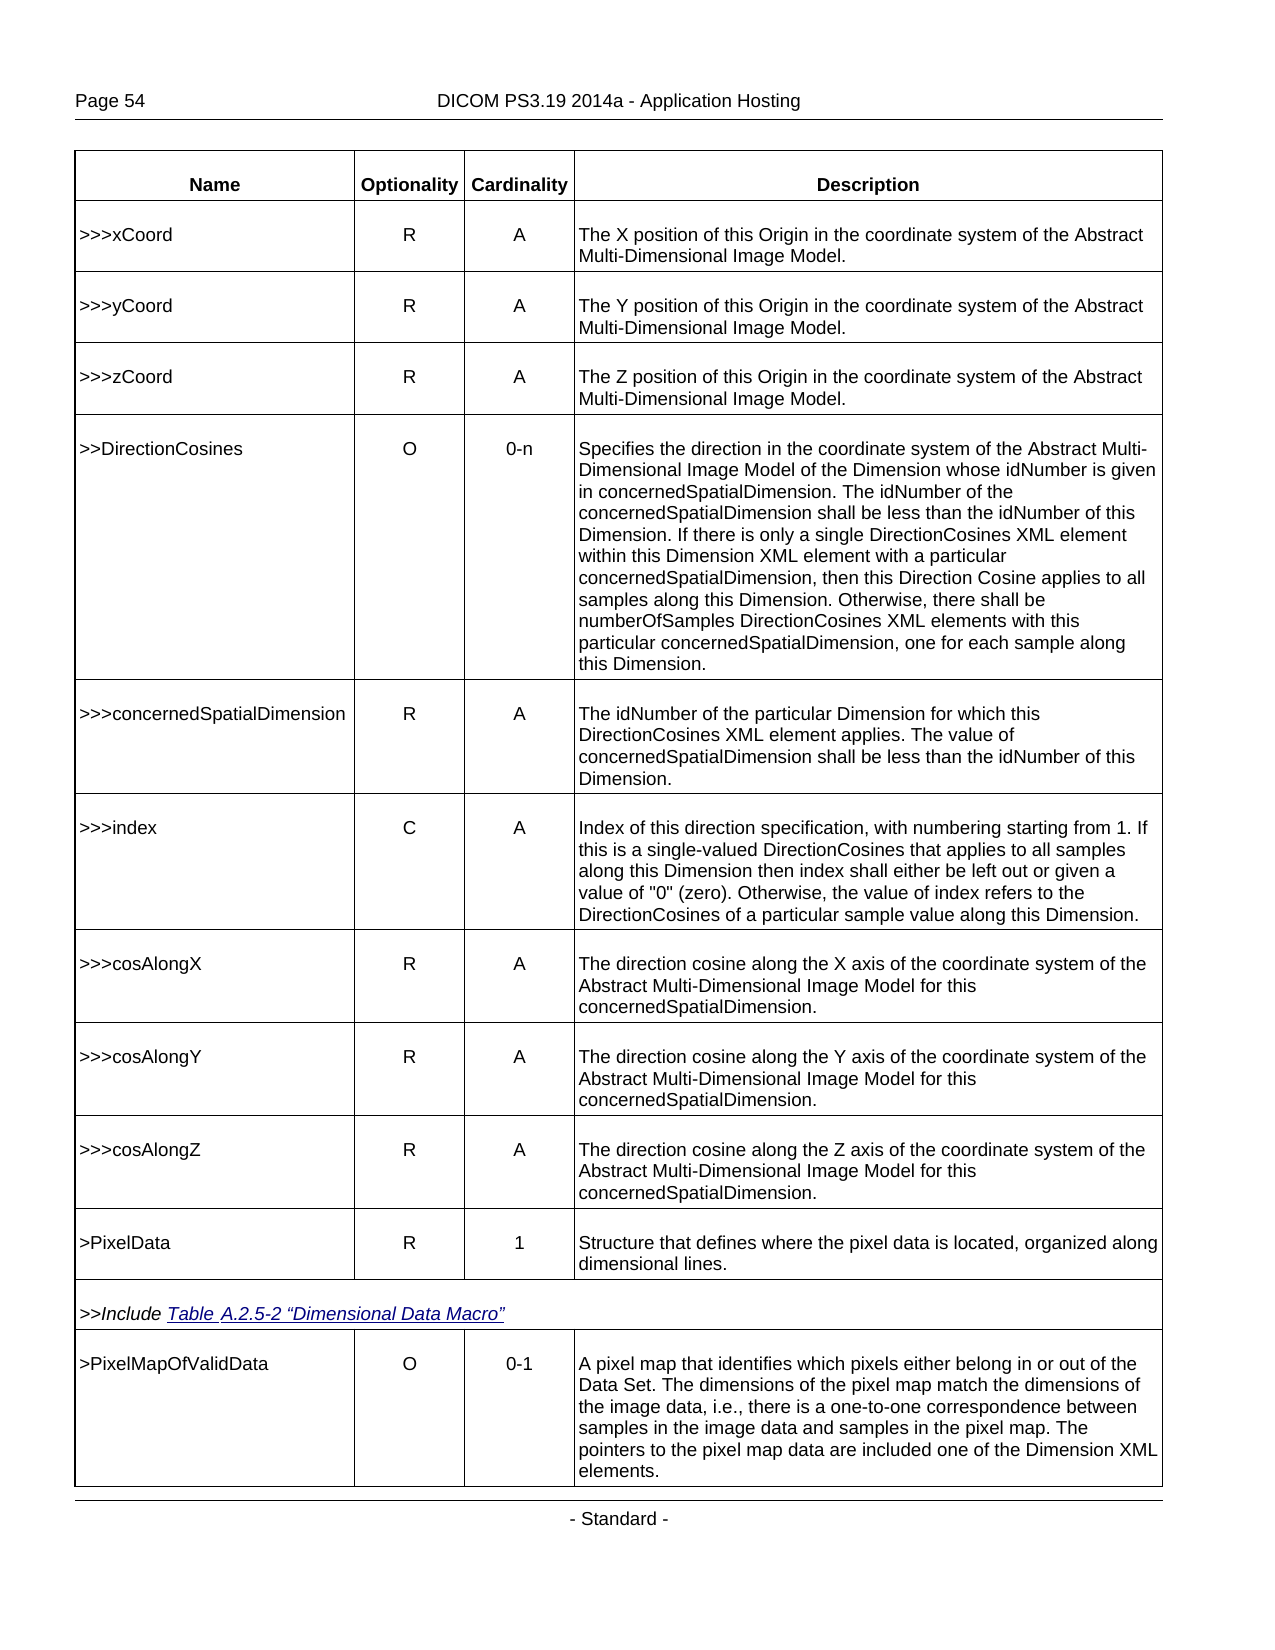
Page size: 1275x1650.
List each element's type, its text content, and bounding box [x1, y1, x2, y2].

table_cell R [355, 680, 464, 793]
table_cell A [465, 680, 574, 793]
table_cell The idNumber of the particular Dimension for which this DirectionCosines XML element applies. The value of concernedSpatialDimension shall be less than the idNumber of this Dimension. [575, 680, 1162, 793]
table_cell Structure that defines where the pixel data is located, organized along dimensional lines. [575, 1209, 1162, 1279]
table_cell A pixel map that identifies which pixels either belong in or out of the Data Set. The dimensions of the pixel map match the dimensions of the image data, i.e., there is a one-to-one correspondence between samples in the image data and samples in the pixel map. The pointers to the pixel map data are included one of the Dimension XML elements. [575, 1330, 1162, 1486]
table_cell >>>cosAlongZ [76, 1116, 354, 1207]
table_cell >>>yCoord [76, 272, 354, 342]
table_cell A [465, 930, 574, 1022]
table_cell C [355, 794, 464, 929]
table_cell A [465, 794, 574, 929]
table_cell R [355, 201, 464, 271]
table_cell >>Include Table A.2.5-2 “Dimensional Data Macro” [76, 1280, 1162, 1328]
table_cell 0-n [465, 415, 574, 679]
table_cell >>DirectionCosines [76, 415, 354, 679]
table_cell 0-1 [465, 1330, 574, 1486]
table_cell R [355, 1116, 464, 1207]
table_header Optionality [355, 151, 464, 200]
table_cell >>>zCoord [76, 343, 354, 413]
table_cell A [465, 1116, 574, 1207]
table_cell The Y position of this Origin in the coordinate system of the Abstract Multi-Dimensional Image Model. [575, 272, 1162, 342]
table_cell The direction cosine along the Y axis of the coordinate system of the Abstract Multi-Dimensional Image Model for this concernedSpatialDimension. [575, 1023, 1162, 1115]
table_header Name [76, 151, 354, 200]
table_cell O [355, 1330, 464, 1486]
table_cell >>>index [76, 794, 354, 929]
table_cell >>>cosAlongX [76, 930, 354, 1022]
table_cell >>>concernedSpatialDimension [76, 680, 354, 793]
table_cell R [355, 1209, 464, 1279]
table_cell >PixelMapOfValidData [76, 1330, 354, 1486]
table_cell Index of this direction specification, with numbering starting from 1. If this is a single-valued DirectionCosines that applies to all samples along this Dimension then index shall either be left out or given a value of "0" (zero). Otherwise, the value of index refers to the DirectionCosines of a particular sample value along this Dimension. [575, 794, 1162, 929]
table_cell >>>cosAlongY [76, 1023, 354, 1115]
table_header Description [575, 151, 1162, 200]
table_cell A [465, 272, 574, 342]
table_cell >PixelData [76, 1209, 354, 1279]
table_cell A [465, 343, 574, 413]
table_cell The Z position of this Origin in the coordinate system of the Abstract Multi-Dimensional Image Model. [575, 343, 1162, 413]
table_cell A [465, 201, 574, 271]
table_cell The direction cosine along the X axis of the coordinate system of the Abstract Multi-Dimensional Image Model for this concernedSpatialDimension. [575, 930, 1162, 1022]
table_cell The X position of this Origin in the coordinate system of the Abstract Multi-Dimensional Image Model. [575, 201, 1162, 271]
table_cell The direction cosine along the Z axis of the coordinate system of the Abstract Multi-Dimensional Image Model for this concernedSpatialDimension. [575, 1116, 1162, 1207]
table_cell 1 [465, 1209, 574, 1279]
table_cell R [355, 930, 464, 1022]
table_cell R [355, 343, 464, 413]
table_header Cardinality [465, 151, 574, 200]
table_cell R [355, 1023, 464, 1115]
table_cell Specifies the direction in the coordinate system of the Abstract Multi-Dimensional Image Model of the Dimension whose idNumber is given in concernedSpatialDimension. The idNumber of the concernedSpatialDimension shall be less than the idNumber of this Dimension. If there is only a single DirectionCosines XML element within this Dimension XML element with a particular concernedSpatialDimension, then this Direction Cosine applies to all samples along this Dimension. Otherwise, there shall be numberOfSamples DirectionCosines XML elements with this particular concernedSpatialDimension, one for each sample along this Dimension. [575, 415, 1162, 679]
table_cell R [355, 272, 464, 342]
table_cell A [465, 1023, 574, 1115]
table_cell O [355, 415, 464, 679]
table_cell >>>xCoord [76, 201, 354, 271]
